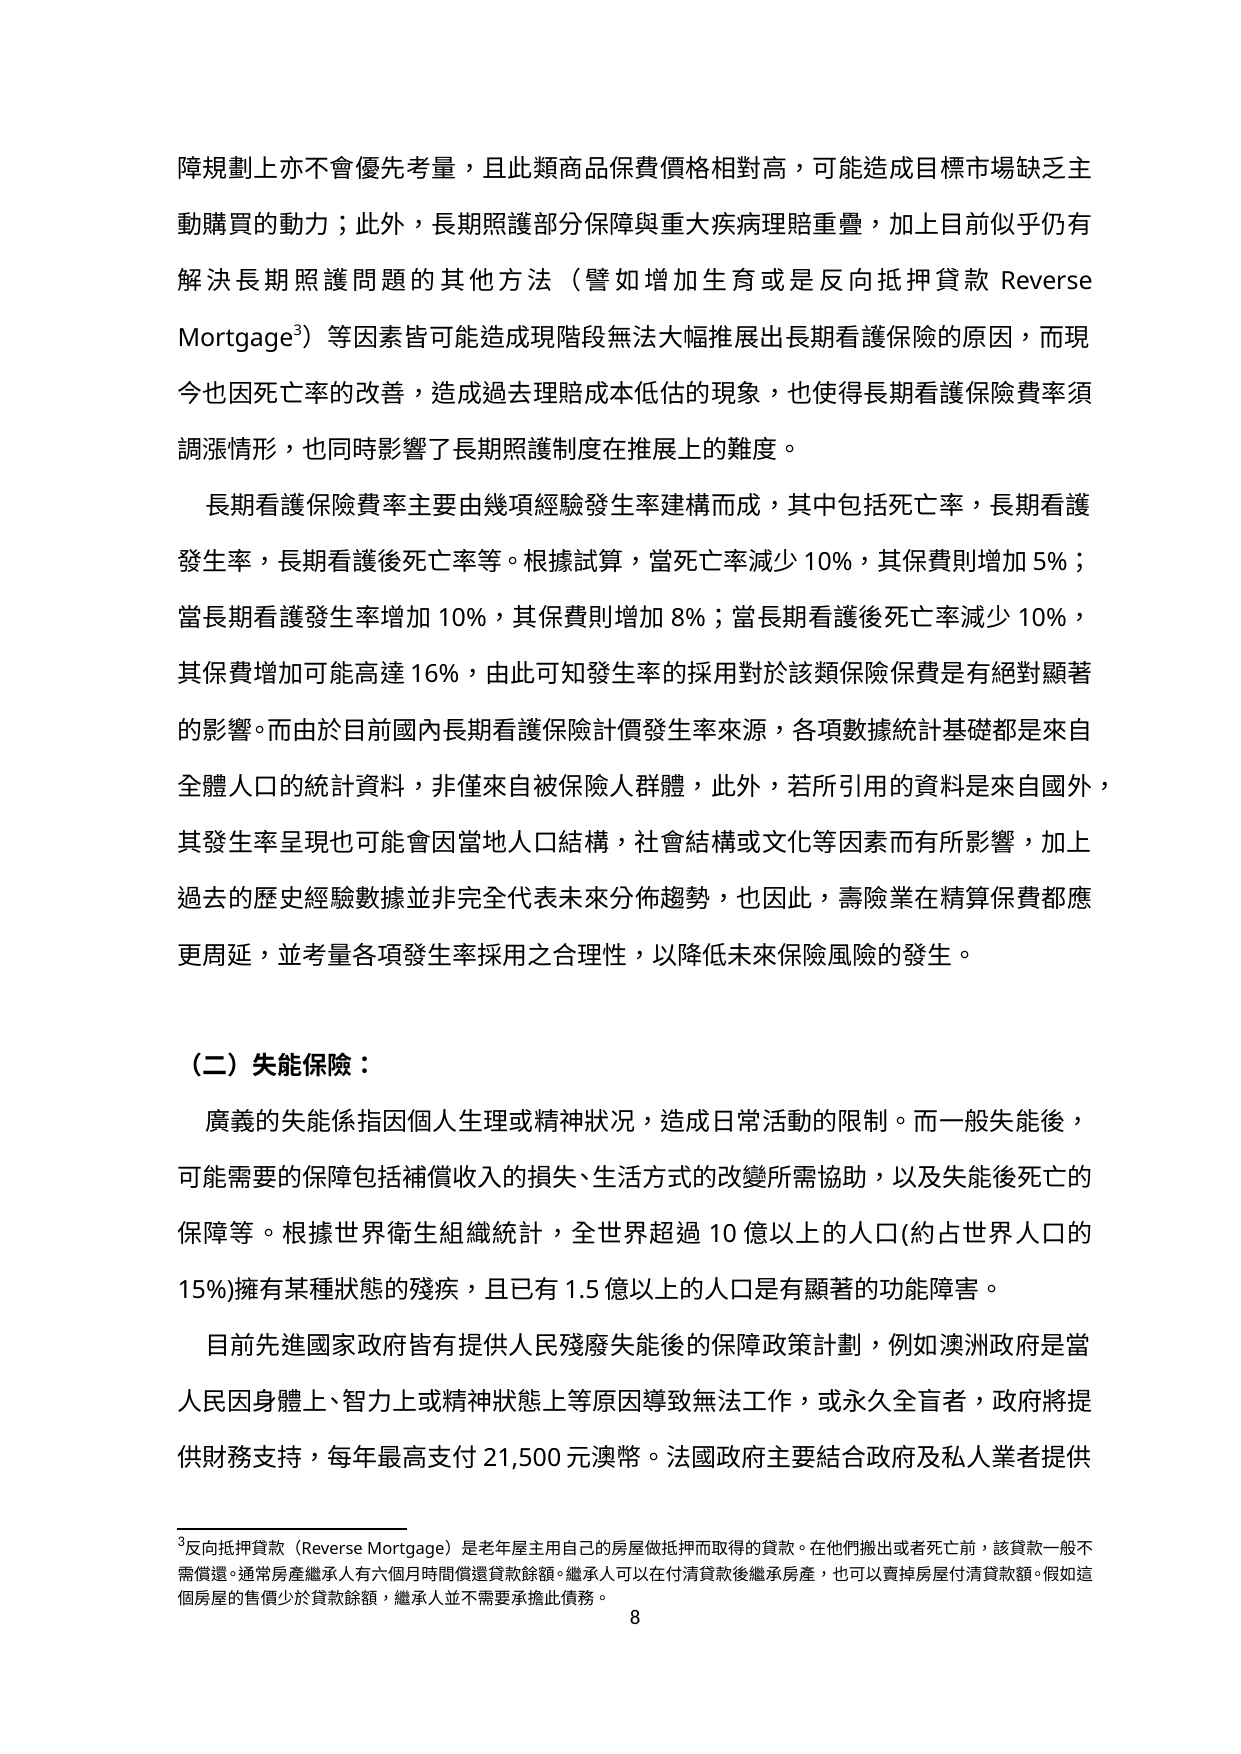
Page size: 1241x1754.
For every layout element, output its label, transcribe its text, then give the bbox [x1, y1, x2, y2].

text （二）失能保險： [177, 1045, 1092, 1082]
text 長期看護保險費率主要由幾項經驗發生率建構而成，其中包括死亡率，長期看護發生率，長期看護後死亡率等。根據試算，當死亡率減少10%，其保費則增加5%；當長期看護發生率增加10%，其保費則增加8%；當長期看護後死亡率減少10%，其保費增加可能高達16%，由此可知發生率的採用對於該類保險保費是有絕對顯著的影響。而由於目前國內長期看護保險計價發生率來源，各項數據統計基礎都是來自全體人口的統計資料，非僅來自被保險人群體，此外，若所引用的資料是來自國外，其發生率呈現也可能會因當地人口結構，社會結構或文化等因素而有所影響，加上過去的歷史經驗數據並非完全代表未來分佈趨勢，也因此，壽險業在精算保費都應更周延，並考量各項發生率採用之合理性，以降低未來保險風險的發生。 [177, 484, 1092, 972]
text 反向抵押貸款（Reverse Mortgage）是老年屋主用自己的房屋做抵押而取得的貸款。在他們搬出或者死亡前，該貸款一般不需償還。通常房產繼承人有六個月時間償還貸款餘額。繼承人可以在付清貸款後繼承房產，也可以賣掉房屋付清貸款額。假如這個房屋的售價少於貸款餘額，繼承人並不需要承擔此債務。 [177, 1535, 1092, 1609]
text 目前先進國家政府皆有提供人民殘廢失能後的保障政策計劃，例如澳洲政府是當人民因身體上、智力上或精神狀態上等原因導致無法工作，或永久全盲者，政府將提供財務支持，每年最高支付21,500元澳幣。法國政府主要結合政府及私人業者提供 [177, 1325, 1092, 1475]
text 障規劃上亦不會優先考量，且此類商品保費價格相對高，可能造成目標市場缺乏主動購買的動力；此外，長期照護部分保障與重大疾病理賠重疊，加上目前似乎仍有解決長期照護問題的其他方法（譬如增加生育或是反向抵押貸款Reverse Mortgage）等因素皆可能造成現階段無法大幅推展出長期看護保險的原因，而現今也因死亡率的改善，造成過去理賠成本低估的現象，也使得長期看護保險費率須調漲情形，也同時影響了長期照護制度在推展上的難度。 [177, 148, 1092, 466]
text 廣義的失能係指因個人生理或精神狀况，造成日常活動的限制。而一般失能後，可能需要的保障包括補償收入的損失、生活方式的改變所需協助，以及失能後死亡的保障等。根據世界衛生組織統計，全世界超過10億以上的人口(約占世界人口的15%)擁有某種狀態的殘疾，且已有1.5億以上的人口是有顯著的功能障害。 [177, 1100, 1092, 1307]
